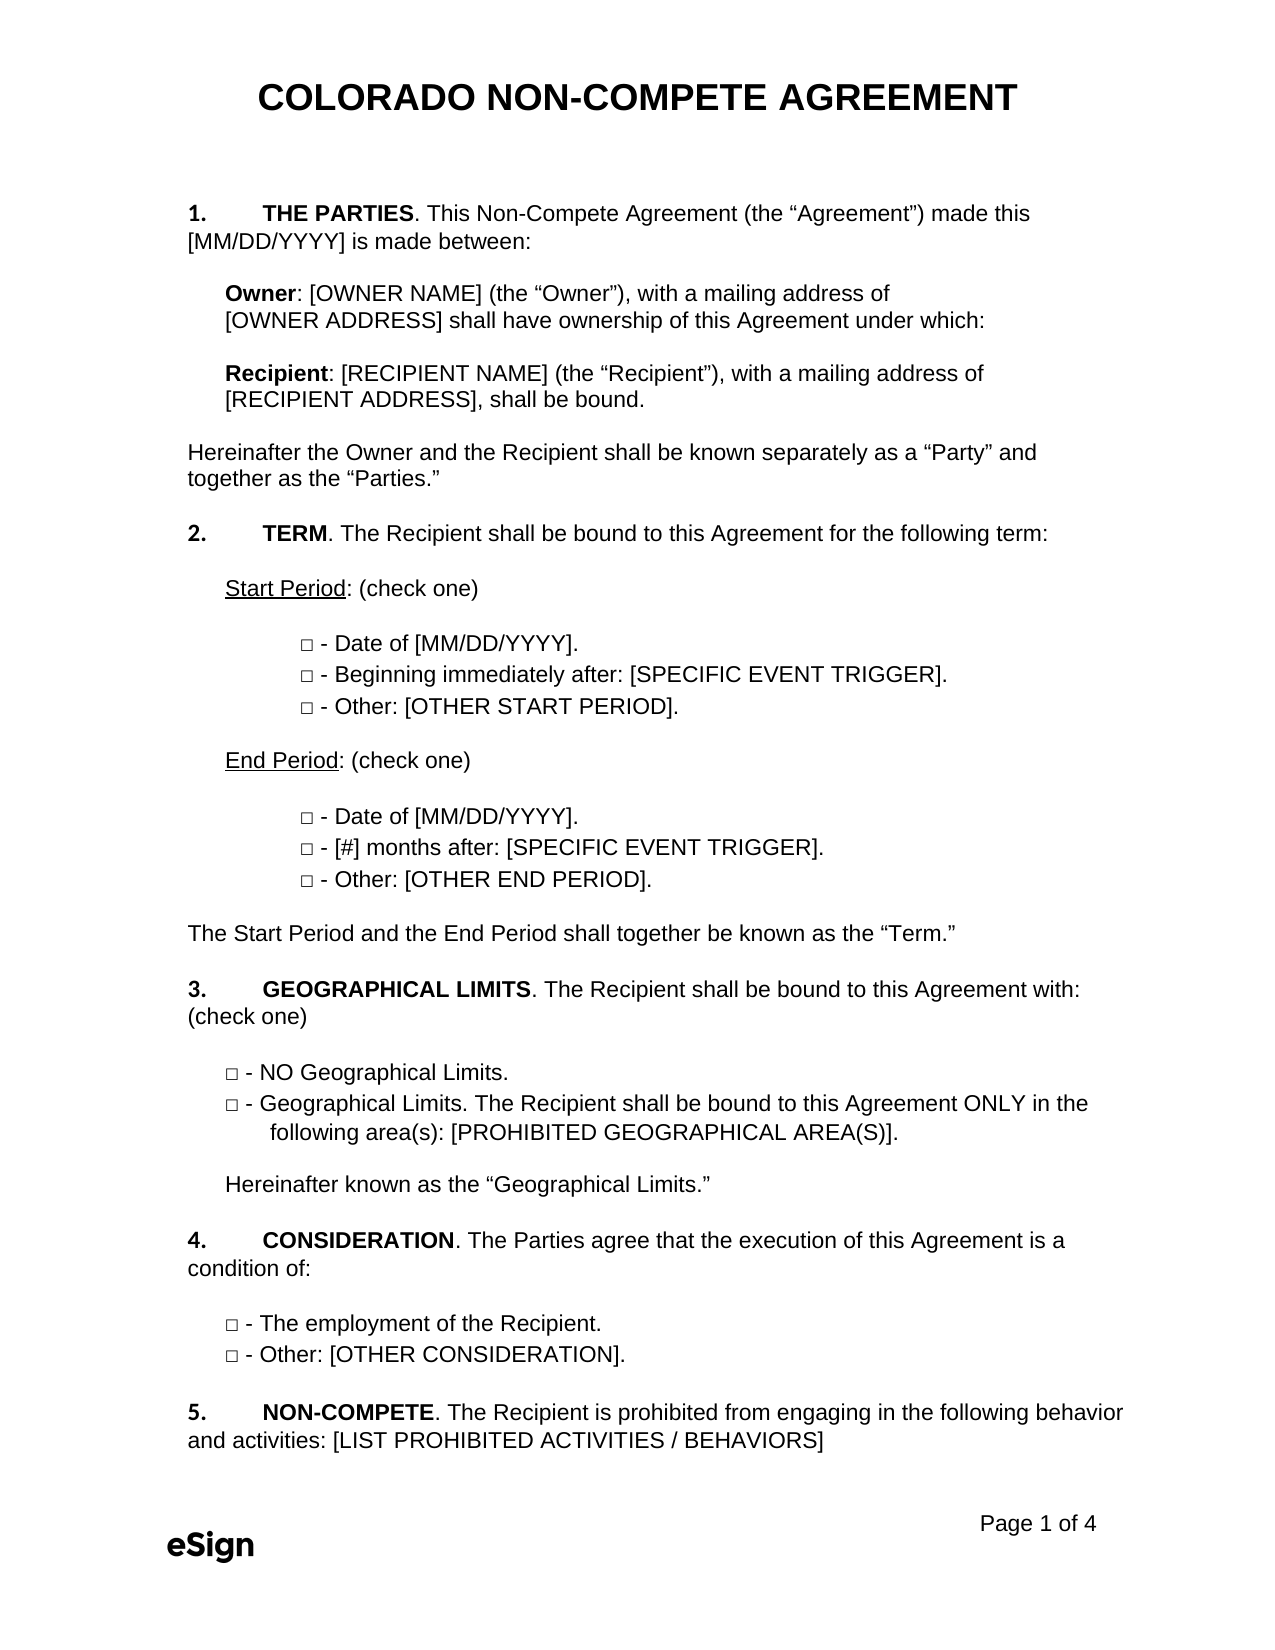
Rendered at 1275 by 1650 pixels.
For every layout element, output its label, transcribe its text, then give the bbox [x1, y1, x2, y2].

list [OWNER ADDRESS] shall have ownership of this Agreement under which: [225, 307, 1125, 333]
text ☐ - Date of [MM/DD/YYYY]. [300, 627, 1125, 658]
text COLORADO NON-COMPETE AGREEMENT [150, 75, 1125, 118]
list [RECIPIENT ADDRESS], shall be bound. [225, 386, 1125, 412]
text ☐ - Beginning immediately after: [SPECIFIC EVENT TRIGGER]. [300, 658, 1125, 690]
list THE PARTIES. This Non-Compete Agreement (the “Agreement”) made this [MM/DD/YYYY] is made between: [187, 197, 1125, 254]
text End Period: (check one) [225, 747, 1125, 774]
text following area(s): [PROHIBITED GEOGRAPHICAL AREA(S)]. [270, 1118, 1125, 1145]
list NON-COMPETE. The Recipient is prohibited from engaging in the following behavior and activities: [LIST PROHIBITED ACTIVITIES / BEHAVIORS] [187, 1396, 1125, 1453]
list Start Period: (check one) [225, 574, 1125, 601]
list Hereinafter the Owner and the Recipient shall be known separately as a “Party” and together as the “Parties.” [187, 438, 1125, 491]
text ☐ - [#] months after: [SPECIFIC EVENT TRIGGER]. [300, 831, 1125, 862]
text ☐ - Other: [OTHER CONSIDERATION]. [225, 1338, 1125, 1370]
text ☐ - Date of [MM/DD/YYYY]. [300, 800, 1125, 831]
text ☐ - Geographical Limits. The Recipient shall be bound to this Agreement ONLY in the [225, 1087, 1125, 1118]
text ☐ - Other: [OTHER END PERIOD]. [300, 862, 1125, 894]
list Owner: [OWNER NAME] (the “Owner”), with a mailing address of [225, 280, 1125, 307]
list Recipient: [RECIPIENT NAME] (the “Recipient”), with a mailing address of [225, 359, 1125, 386]
list TERM. The Recipient shall be bound to this Agreement for the following term: [187, 518, 1125, 548]
list (check one) [187, 1003, 1125, 1030]
list GEOGRAPHICAL LIMITS. The Recipient shall be bound to this Agreement with: [187, 973, 1125, 1003]
text Hereinafter known as the “Geographical Limits.” [225, 1171, 1125, 1198]
text ☐ - NO Geographical Limits. [225, 1056, 1125, 1087]
text ☐ - The employment of the Recipient. [225, 1307, 1125, 1338]
text The Start Period and the End Period shall together be known as the “Term.” [187, 920, 1125, 946]
text ☐ - Other: [OTHER START PERIOD]. [300, 690, 1125, 721]
list CONSIDERATION. The Parties agree that the execution of this Agreement is a condition of: [187, 1224, 1125, 1281]
